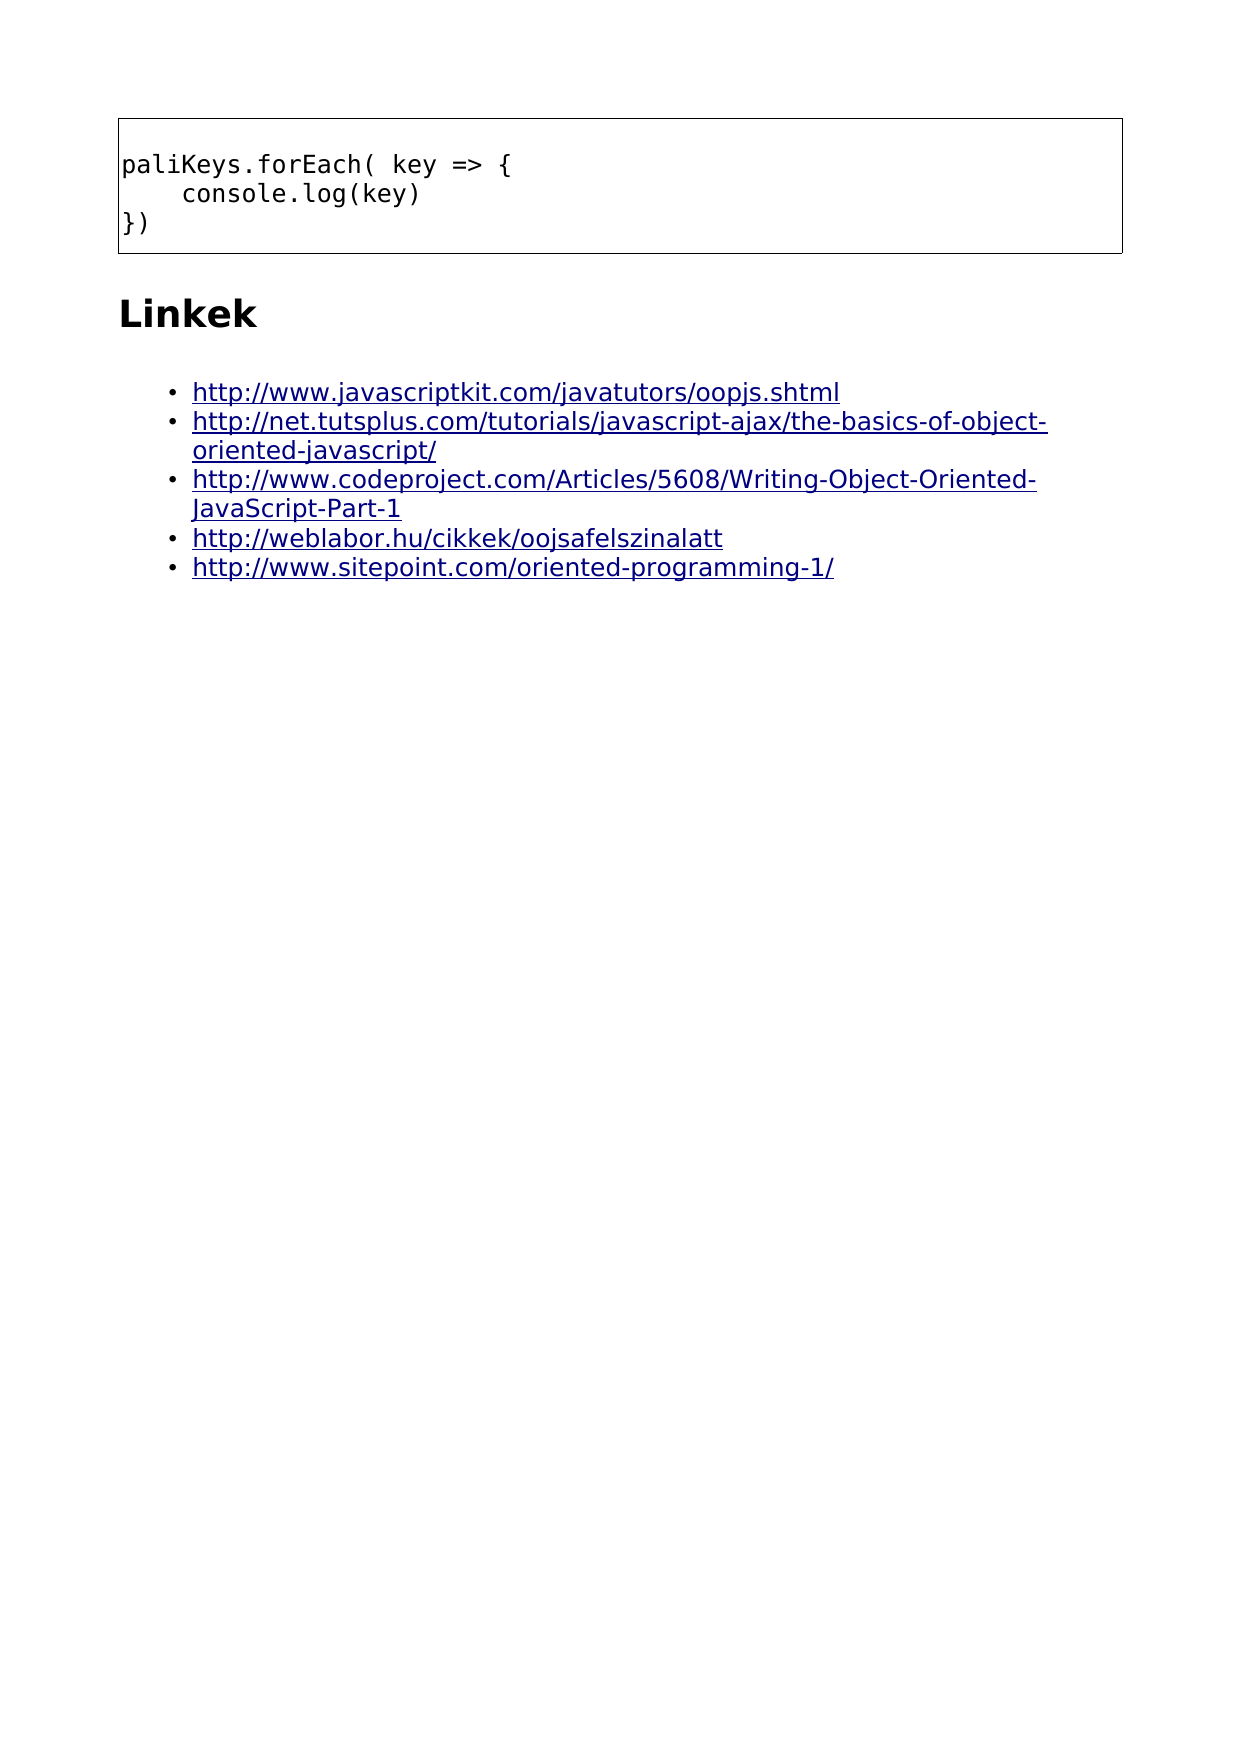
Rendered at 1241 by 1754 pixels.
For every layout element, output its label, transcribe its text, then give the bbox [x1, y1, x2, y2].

list http://net.tutsplus.com/tutorials/javascript-ajax/the-basics-of-object-oriented-javascript/ [177, 407, 1122, 466]
list http://weblabor.hu/cikkek/oojsafelszinalatt [177, 524, 1122, 553]
subtitle Linkek [118, 292, 1122, 336]
list http://www.javascriptkit.com/javatutors/oopjs.shtml [177, 378, 1122, 407]
list http://www.codeproject.com/Articles/5608/Writing-Object-Oriented-JavaScript-Part-1 [177, 466, 1122, 524]
table_header paliKeys.forEach( key => { console.log(key) }) [119, 119, 1122, 252]
list http://www.sitepoint.com/oriented-programming-1/ [177, 553, 1122, 582]
